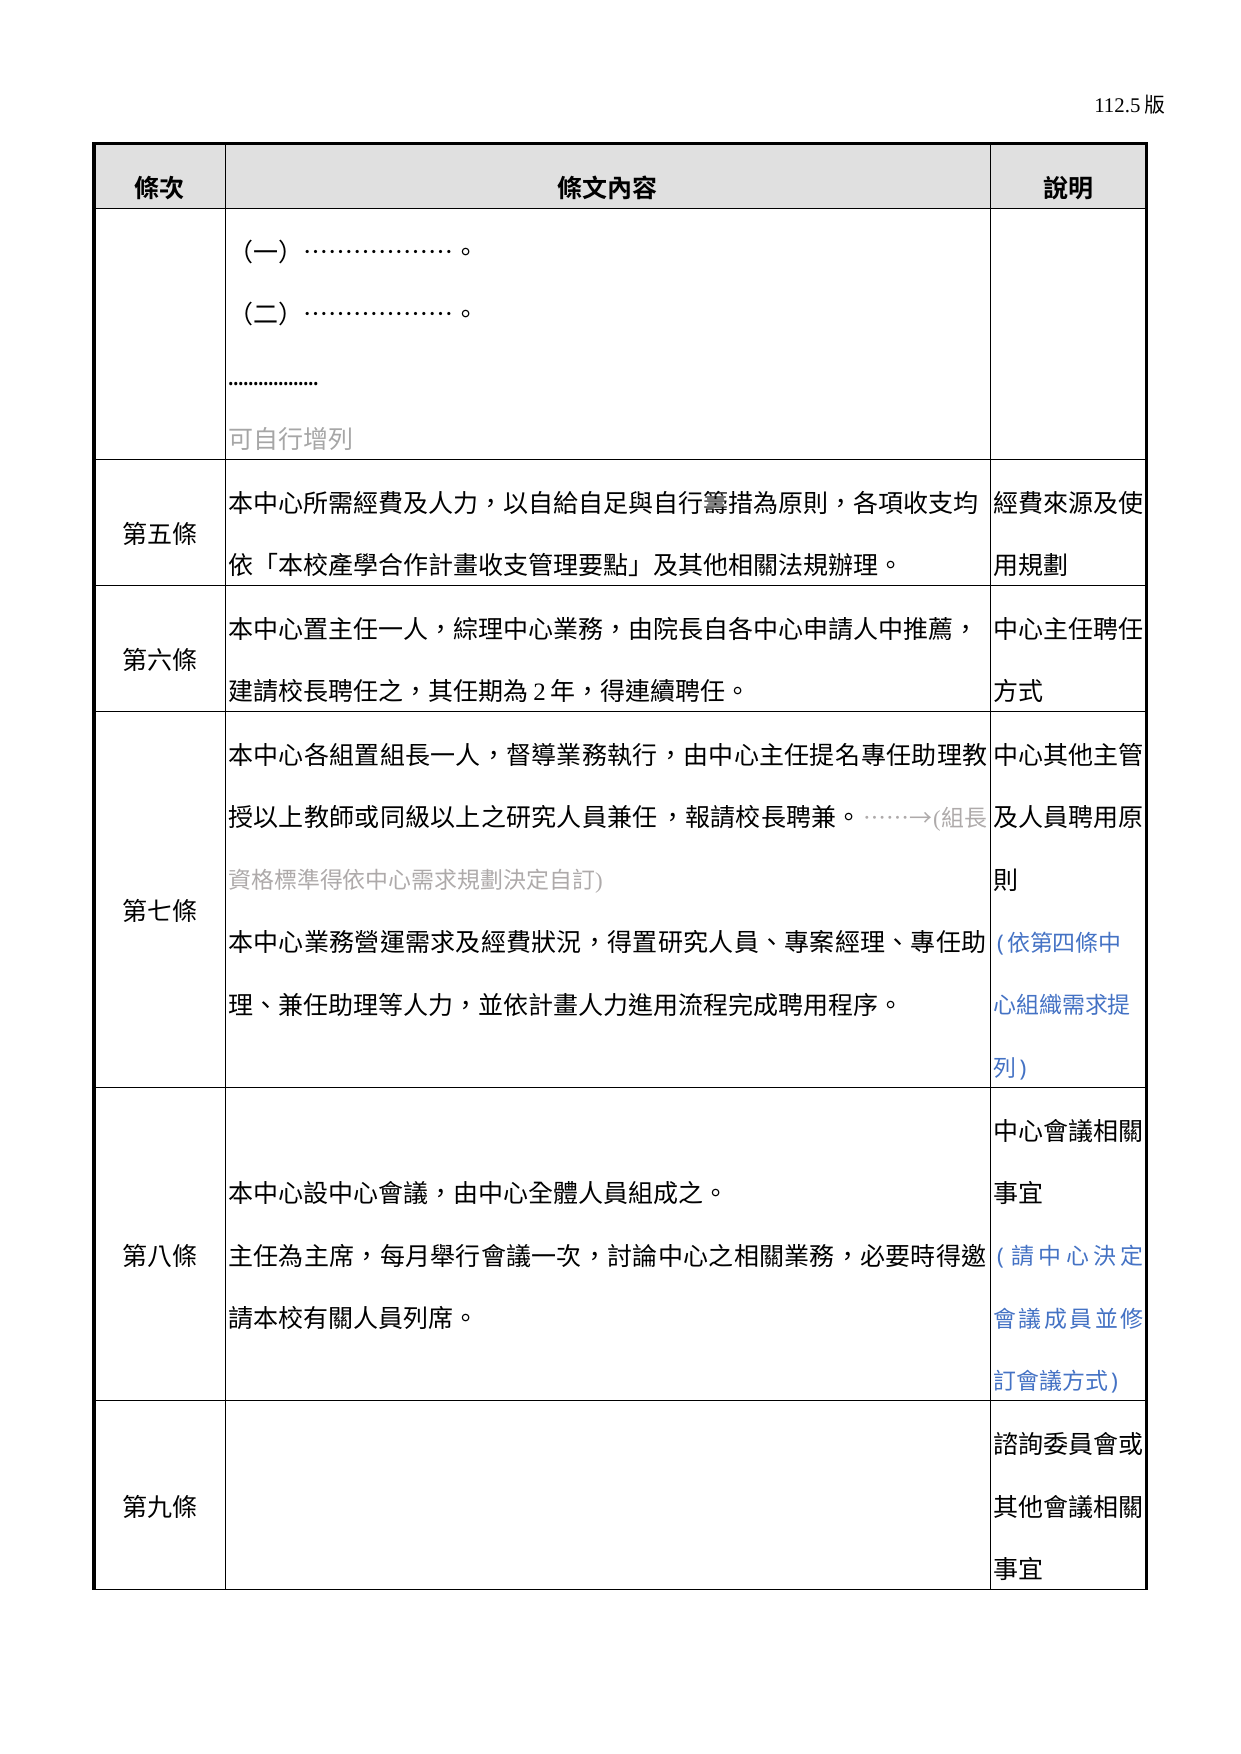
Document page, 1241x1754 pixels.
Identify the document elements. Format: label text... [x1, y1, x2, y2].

table_cell 第九條 [96, 1401, 225, 1589]
table_cell （一）………………。 （二）………………。 ……………… 可自行增列 [226, 209, 990, 459]
table_cell 本中心設中心會議，由中心全體人員組成之。 主任為主席，每月舉行會議一次，討論中心之相關業務，必要時得邀請本校有關人員列席。 [226, 1088, 990, 1400]
table_header 條次 [96, 145, 225, 208]
table_cell 經費來源及使用規劃 [991, 460, 1145, 585]
table_header 條文內容 [226, 145, 990, 208]
table_cell 本中心所需經費及人力，以自給自足與自行籌措為原則，各項收支均依「本校產學合作計畫收支管理要點」及其他相關法規辦理。 [226, 460, 990, 585]
table_cell 本中心各組置組長一人，督導業務執行，由中心主任提名專任助理教授以上教師或同級以上之研究人員兼任，報請校長聘兼。……→(組長資格標準得依中心需求規劃決定自訂) 本中心業務營運需求及經費狀況，得置研究人員、專案經理、專任助理、兼任助理等人力，並依計畫人力進用流程完成聘用程序。 [226, 712, 990, 1087]
table_header 說明 [991, 145, 1145, 208]
table_cell 諮詢委員會或其他會議相關事宜 [991, 1401, 1145, 1589]
table_cell 第五條 [96, 460, 225, 585]
table_cell [991, 209, 1145, 459]
table_cell 中心主任聘任方式 [991, 586, 1145, 711]
table_cell 中心會議相關事宜 (請中心決定會議成員並修訂會議方式) [991, 1088, 1145, 1400]
table_cell [226, 1401, 990, 1589]
table_cell 第六條 [96, 586, 225, 711]
table_cell 第八條 [96, 1088, 225, 1400]
table_cell 中心其他主管及人員聘用原則 (依第四條中心組織需求提列) [991, 712, 1145, 1087]
table_cell [96, 209, 225, 459]
table_cell 第七條 [96, 712, 225, 1087]
table_cell 本中心置主任一人，綜理中心業務，由院長自各中心申請人中推薦，建請校長聘任之，其任期為2年，得連續聘任。 [226, 586, 990, 711]
